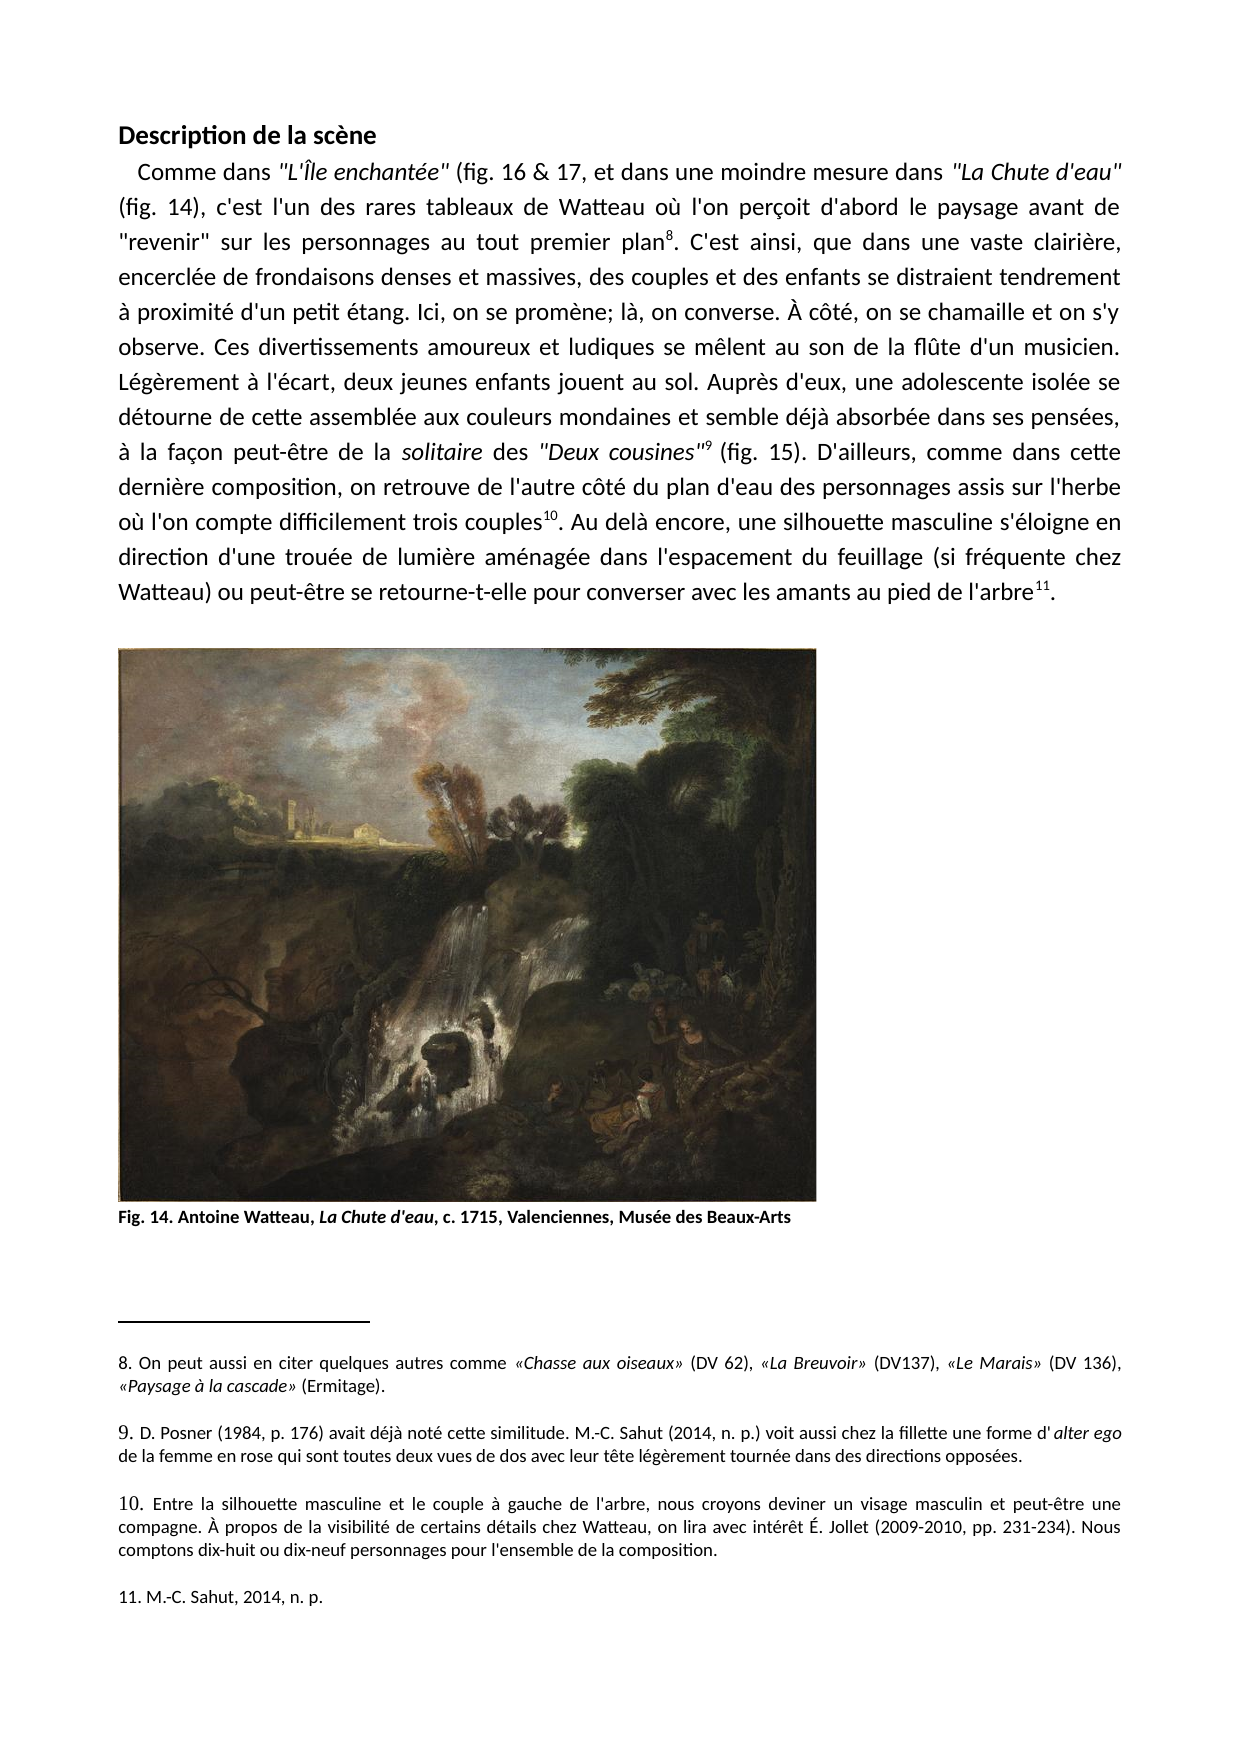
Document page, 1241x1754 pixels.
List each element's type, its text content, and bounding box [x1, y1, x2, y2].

text . D. Posner (1984, p. 176) avait déjà noté cette similitude. M.-C. Sahut (2014, n. p.) voit aussi chez la fillette une forme d'alter ego de la femme en rose qui sont toutes deux vues de dos avec leur tête légèrement tournée dans des directions opposées. [118, 1420, 1122, 1467]
text Description de la scène [118, 118, 1122, 151]
text Comme dans "L'Île enchantée" (fig. 16 & 17, et dans une moindre mesure dans "La Chute d'eau" (fig. 14), c'est l'un des rares tableaux de Watteau où l'on perçoit d'abord le paysage avant de "revenir" sur les personnages au tout premier plan. C'est ainsi, que dans une vaste clairière, encerclée de frondaisons denses et massives, des couples et des enfants se distraient tendrement à proximité d'un petit étang. Ici, on se promène; là, on converse. À côté, on se chamaille et on s'y observe. Ces divertissements amoureux et ludiques se mêlent au son de la flûte d'un musicien. Légèrement à l'écart, deux jeunes enfants jouent au sol. Auprès d'eux, une adolescente isolée se détourne de cette assemblée aux couleurs mondaines et semble déjà absorbée dans ses pensées, à la façon peut-être de la solitaire des "Deux cousines" (fig. 15). D'ailleurs, comme dans cette dernière composition, on retrouve de l'autre côté du plan d'eau des personnages assis sur l'herbe où l'on compte difficilement trois couples. Au delà encore, une silhouette masculine s'éloigne en direction d'une trouée de lumière aménagée dans l'espacement du feuillage (si fréquente chez Watteau) ou peut-être se retourne-t-elle pour converser avec les amants au pied de l'arbre. [118, 156, 1122, 607]
text . M.-C. Sahut, 2014, n. p. [118, 1585, 1122, 1608]
text . On peut aussi en citer quelques autres comme «Chasse aux oiseaux» (DV 62), «La Breuvoir» (DV137), «Le Marais» (DV 136), «Paysage à la cascade» (Ermitage). [118, 1351, 1122, 1397]
text Fig. 14. Antoine Watteau, La Chute d'eau, c. 1715, Valenciennes, Musée des Beaux-Arts [118, 1205, 1122, 1228]
text . Entre la silhouette masculine et le couple à gauche de l'arbre, nous croyons deviner un visage masculin et peut-être une compagne. À propos de la visibilité de certains détails chez Watteau, on lira avec intérêt É. Jollet (2009-2010, pp. 231-234). Nous comptons dix-huit ou dix-neuf personnages pour l'ensemble de la composition. [118, 1491, 1122, 1561]
